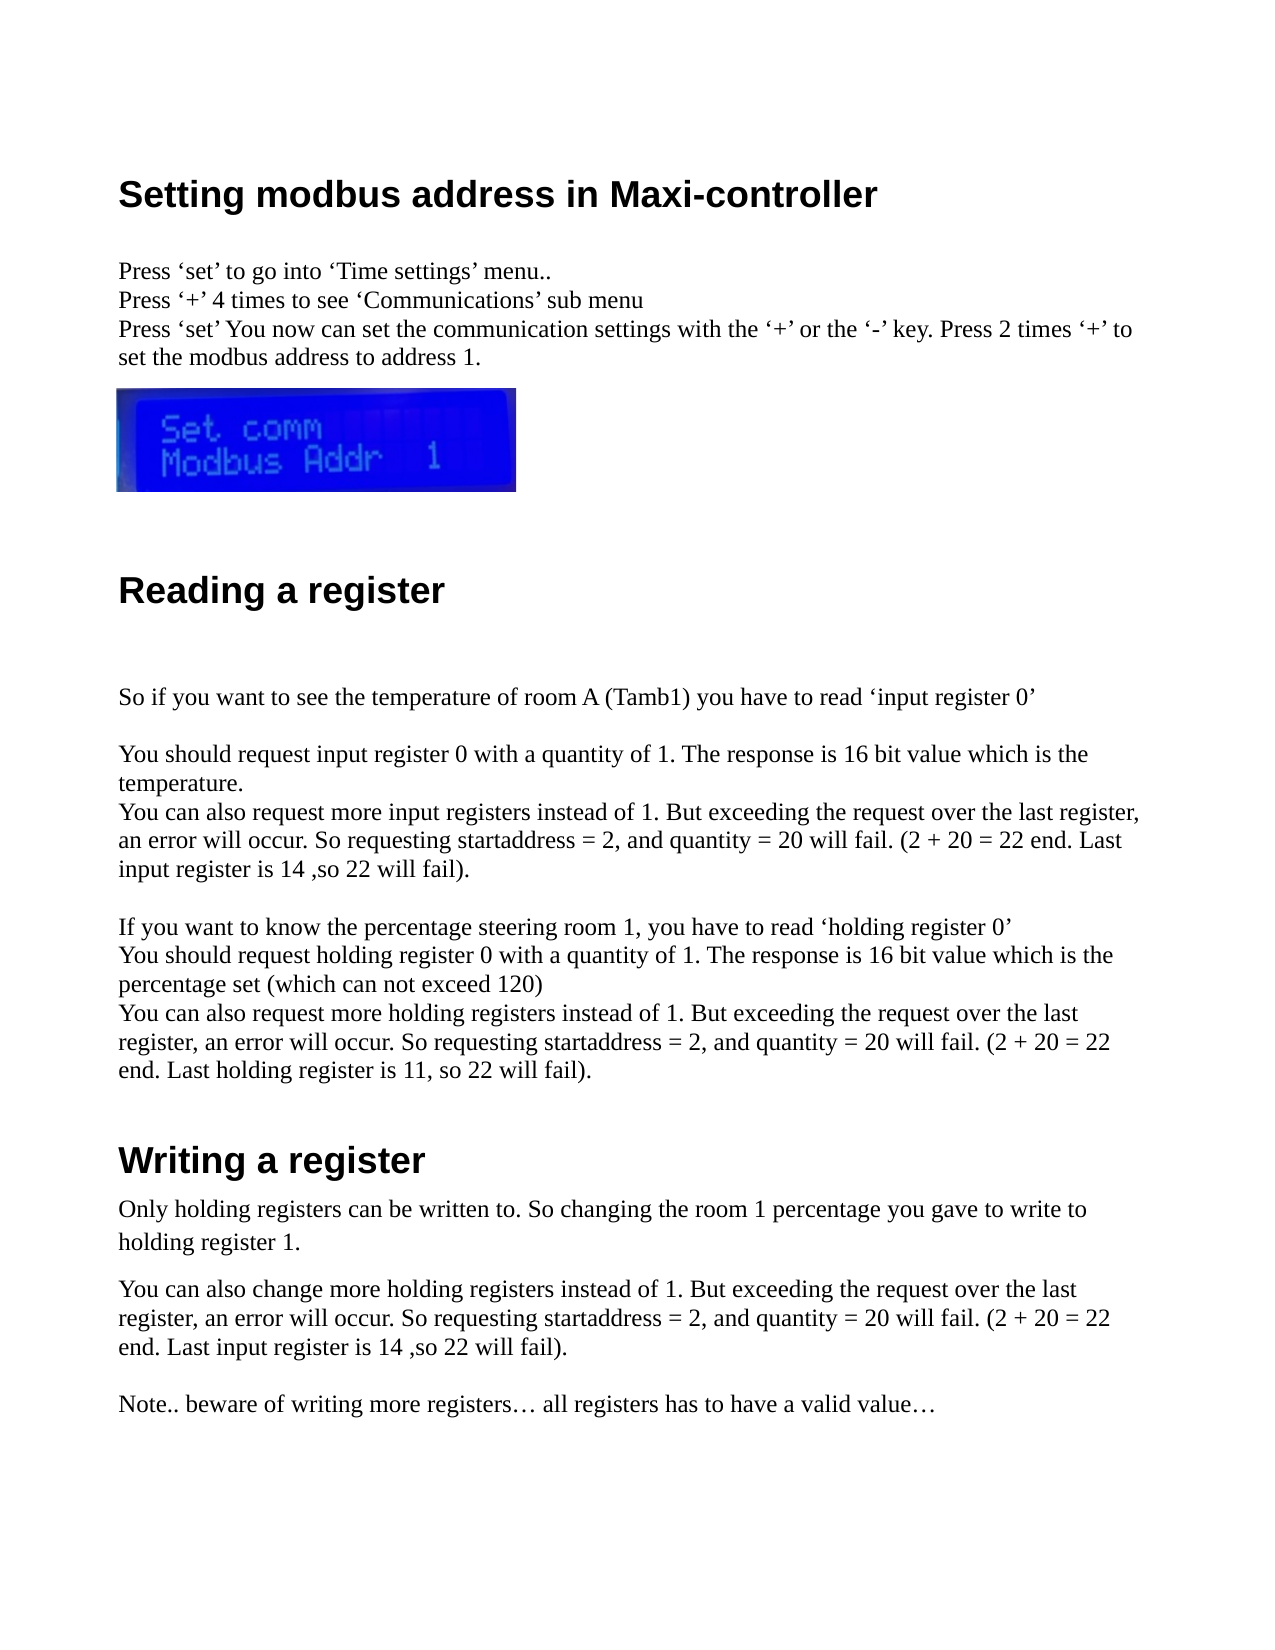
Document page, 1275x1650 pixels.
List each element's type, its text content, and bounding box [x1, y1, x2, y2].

text Press ‘set’ You now can set the communication settings with the ‘+’ or the ‘-’ key. Press 2 times ‘+’ to set the modbus address to address 1. [118, 314, 1157, 371]
picture [116, 388, 517, 492]
subtitle Setting modbus address in Maxi-controller [118, 172, 1157, 215]
text You can also change more holding registers instead of 1. But exceeding the request over the last register, an error will occur. So requesting startaddress = 2, and quantity = 20 will fail. (2 + 20 = 22 end. Last input register is 14 ,so 22 will fail). [118, 1274, 1157, 1361]
text So if you want to see the temperature of room A (Tamb1) you have to read ‘input register 0’ [118, 682, 1157, 711]
text Press ‘set’ to go into ‘Time settings’ menu.. [118, 256, 1157, 285]
text Press ‘+’ 4 times to see ‘Communications’ sub menu [118, 285, 1157, 314]
text Note.. beware of writing more registers… all registers has to have a valid value… [118, 1389, 1157, 1418]
text If you want to know the percentage steering room 1, you have to read ‘holding register 0’ [118, 912, 1157, 941]
subtitle Reading a register [118, 569, 1157, 612]
text You should request input register 0 with a quantity of 1. The response is 16 bit value which is the temperature. [118, 739, 1157, 797]
text You should request holding register 0 with a quantity of 1. The response is 16 bit value which is the percentage set (which can not exceed 120) [118, 941, 1157, 998]
text Only holding registers can be written to. So changing the room 1 percentage you gave to write to holding register 1. [118, 1194, 1157, 1256]
subtitle Writing a register [118, 1138, 1157, 1181]
text You can also request more holding registers instead of 1. But exceeding the request over the last register, an error will occur. So requesting startaddress = 2, and quantity = 20 will fail. (2 + 20 = 22 end. Last holding register is 11, so 22 will fail). [118, 998, 1157, 1084]
text You can also request more input registers instead of 1. But exceeding the request over the last register, an error will occur. So requesting startaddress = 2, and quantity = 20 will fail. (2 + 20 = 22 end. Last input register is 14 ,so 22 will fail). [118, 797, 1157, 883]
